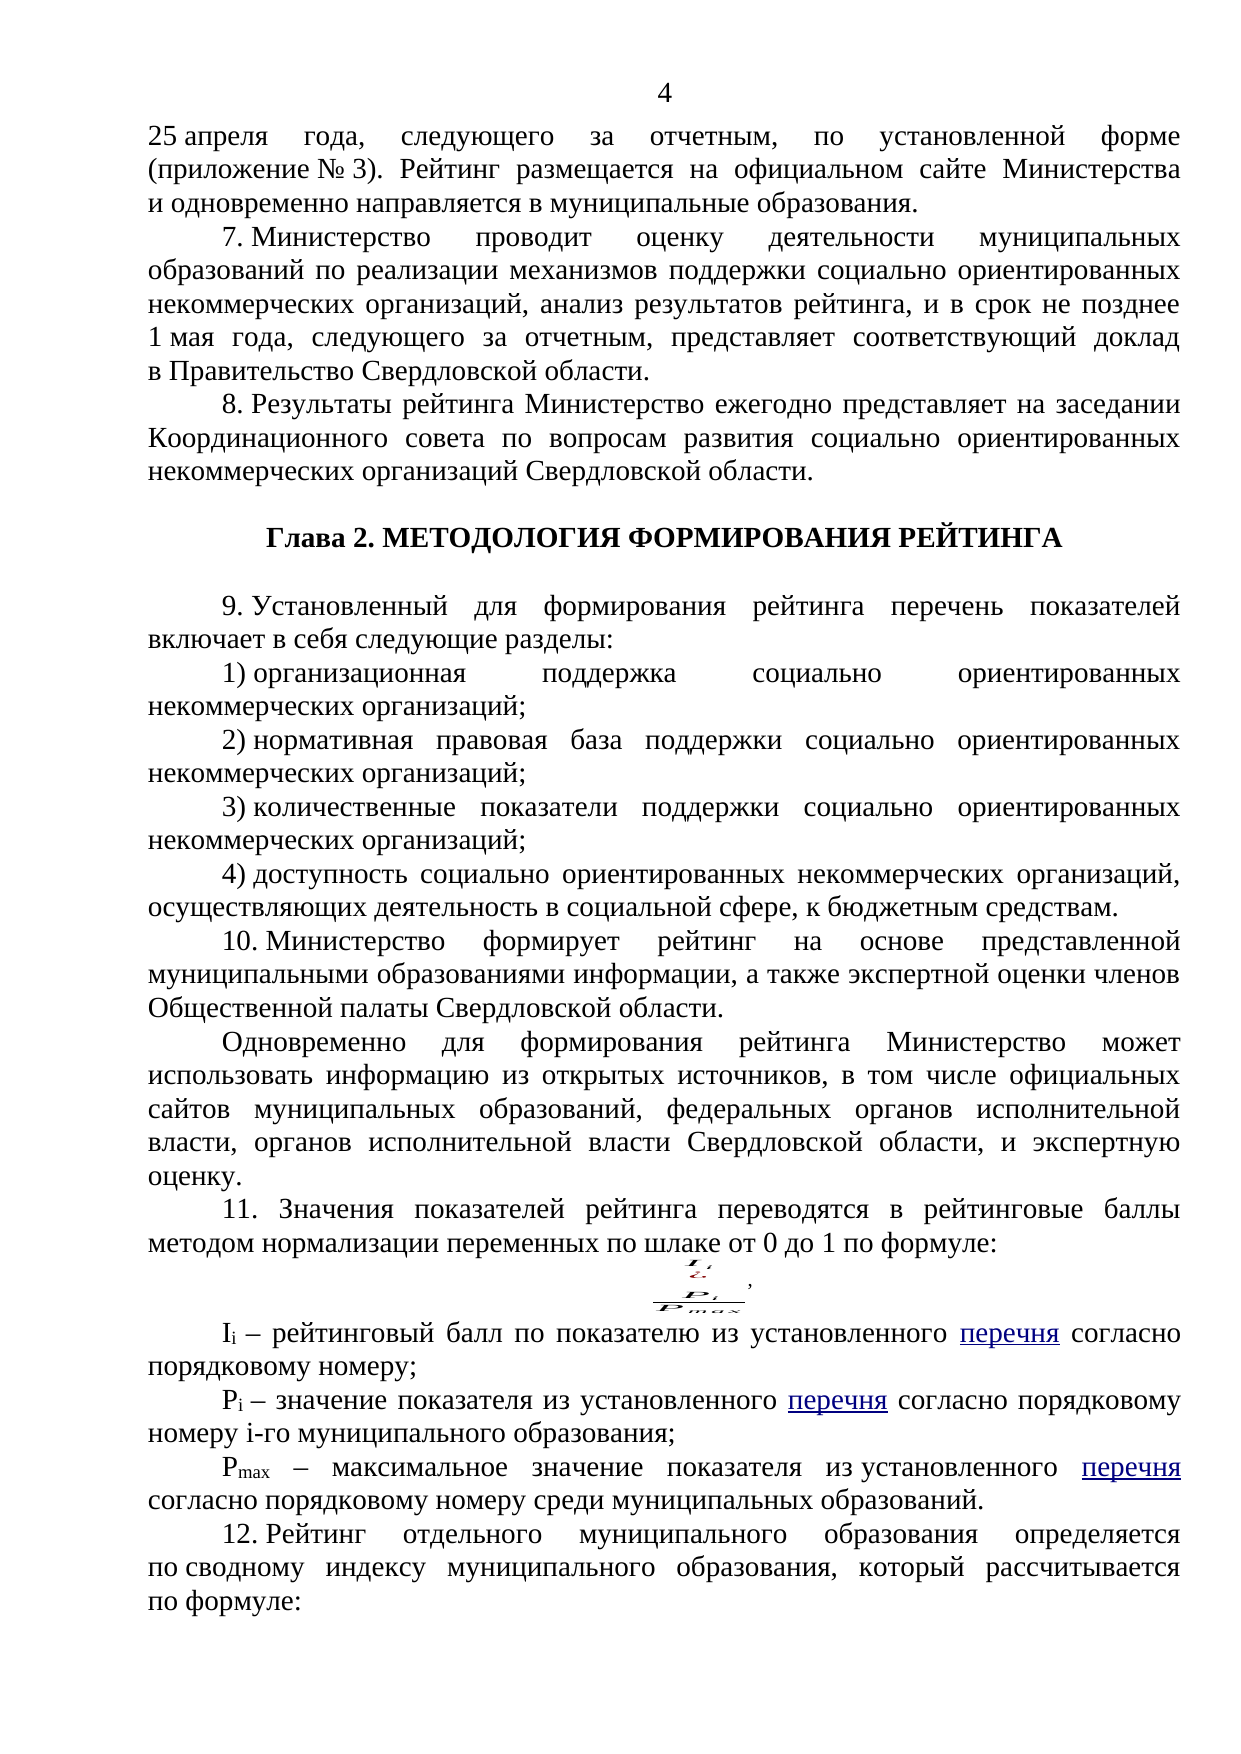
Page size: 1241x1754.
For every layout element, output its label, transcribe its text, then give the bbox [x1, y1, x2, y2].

text 7. Министерство проводит оценку деятельности муниципальных образований по реализации механизмов поддержки социально ориентированных некоммерческих организаций, анализ результатов рейтинга, и в срок не позднее 1 мая года, следующего за отчетным, представляет соответствующий доклад в Правительство Свердловской области. [148, 219, 1181, 386]
text 3) количественные показатели поддержки социально ориентированных некоммерческих организаций; [148, 789, 1181, 856]
text 4) доступность социально ориентированных некоммерческих организаций, осуществляющих деятельность в социальной сфере, к бюджетным средствам. [148, 856, 1181, 923]
text Одновременно для формирования рейтинга Министерство может использовать информацию из открытых источников, в том числе официальных сайтов муниципальных образований, федеральных органов исполнительной власти, органов исполнительной власти Свердловской области, и экспертную оценку. [148, 1024, 1181, 1191]
text 12. Рейтинг отдельного муниципального образования определяется по сводному индексу муниципального образования, который рассчитывается по формуле: [148, 1516, 1181, 1617]
text Ii – рейтинговый балл по показателю из установленного перечня согласно порядковому номеру; [148, 1315, 1181, 1382]
text , [148, 1258, 1181, 1315]
text 25 апреля года, следующего за отчетным, по установленной форме (приложение № 3). Рейтинг размещается на официальном сайте Министерства и одновременно направляется в муниципальные образования. [148, 118, 1181, 219]
title Глава 2. МЕТОДОЛОГИЯ ФОРМИРОВАНИЯ РЕЙТИНГА [148, 521, 1181, 554]
text 9. Установленный для формирования рейтинга перечень показателей включает в себя следующие разделы: [148, 588, 1181, 655]
text 11. Значения показателей рейтинга переводятся в рейтинговые баллы методом нормализации переменных по шлаке от 0 до 1 по формуле: [148, 1191, 1181, 1258]
text 2) нормативная правовая база поддержки социально ориентированных некоммерческих организаций; [148, 722, 1181, 789]
text 10. Министерство формирует рейтинг на основе представленной муниципальными образованиями информации, а также экспертной оценки членов Общественной палаты Свердловской области. [148, 923, 1181, 1024]
text 8. Результаты рейтинга Министерство ежегодно представляет на заседании Координационного совета по вопросам развития социально ориентированных некоммерческих организаций Свердловской области. [148, 386, 1181, 487]
text Pi – значение показателя из установленного перечня согласно порядковому номеру i-го муниципального образования; [148, 1382, 1181, 1449]
text 1) организационная поддержка социально ориентированных некоммерческих организаций; [148, 655, 1181, 722]
text Pmax – максимальное значение показателя из установленного перечня согласно порядковому номеру среди муниципальных образований. [148, 1449, 1181, 1516]
